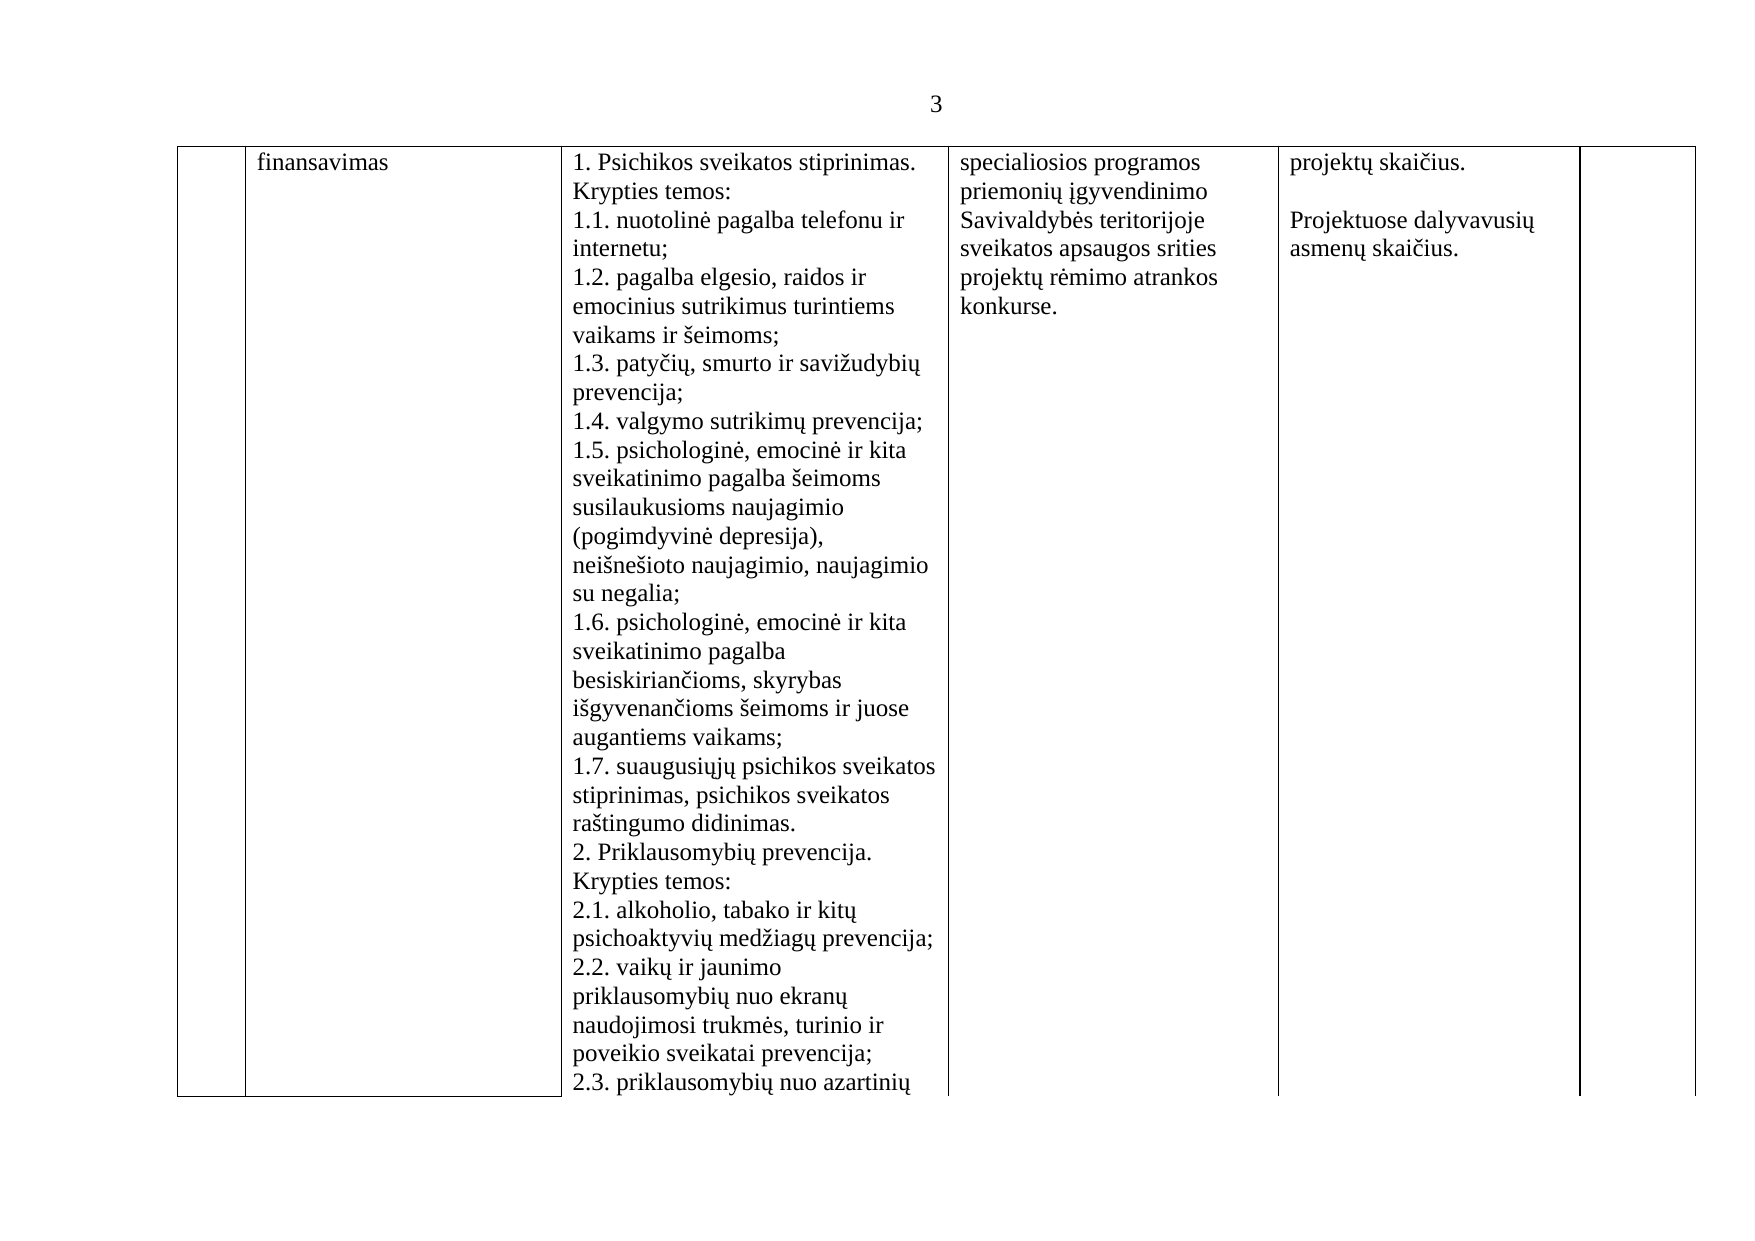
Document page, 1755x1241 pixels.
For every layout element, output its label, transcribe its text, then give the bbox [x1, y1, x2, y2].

table_cell finansavimas [246, 147, 561, 1096]
table_cell specialiosios programos priemonių įgyvendinimo Savivaldybės teritorijoje sveikatos apsaugos srities projektų rėmimo atrankos konkurse. [949, 147, 1278, 1096]
table_cell [1581, 147, 1695, 1096]
table_cell [178, 147, 245, 1096]
table_cell 1. Psichikos sveikatos stiprinimas. Krypties temos: 1.1. nuotolinė pagalba telefonu ir internetu; 1.2. pagalba elgesio, raidos ir emocinius sutrikimus turintiems vaikams ir šeimoms; 1.3. patyčių, smurto ir savižudybių prevencija; 1.4. valgymo sutrikimų prevencija; 1.5. psichologinė, emocinė ir kita sveikatinimo pagalba šeimoms susilaukusioms naujagimio (pogimdyvinė depresija), neišnešioto naujagimio, naujagimio su negalia; 1.6. psichologinė, emocinė ir kita sveikatinimo pagalba besiskiriančioms, skyrybas išgyvenančioms šeimoms ir juose augantiems vaikams; 1.7. suaugusiųjų psichikos sveikatos stiprinimas, psichikos sveikatos raštingumo didinimas. 2. Priklausomybių prevencija. Krypties temos: 2.1. alkoholio, tabako ir kitų psichoaktyvių medžiagų prevencija; 2.2. vaikų ir jaunimo priklausomybių nuo ekranų naudojimosi trukmės, turinio ir poveikio sveikatai prevencija; 2.3. priklausomybių nuo azartinių [562, 147, 948, 1096]
table_cell projektų skaičius. Projektuose dalyvavusių asmenų skaičius. [1279, 147, 1579, 1096]
